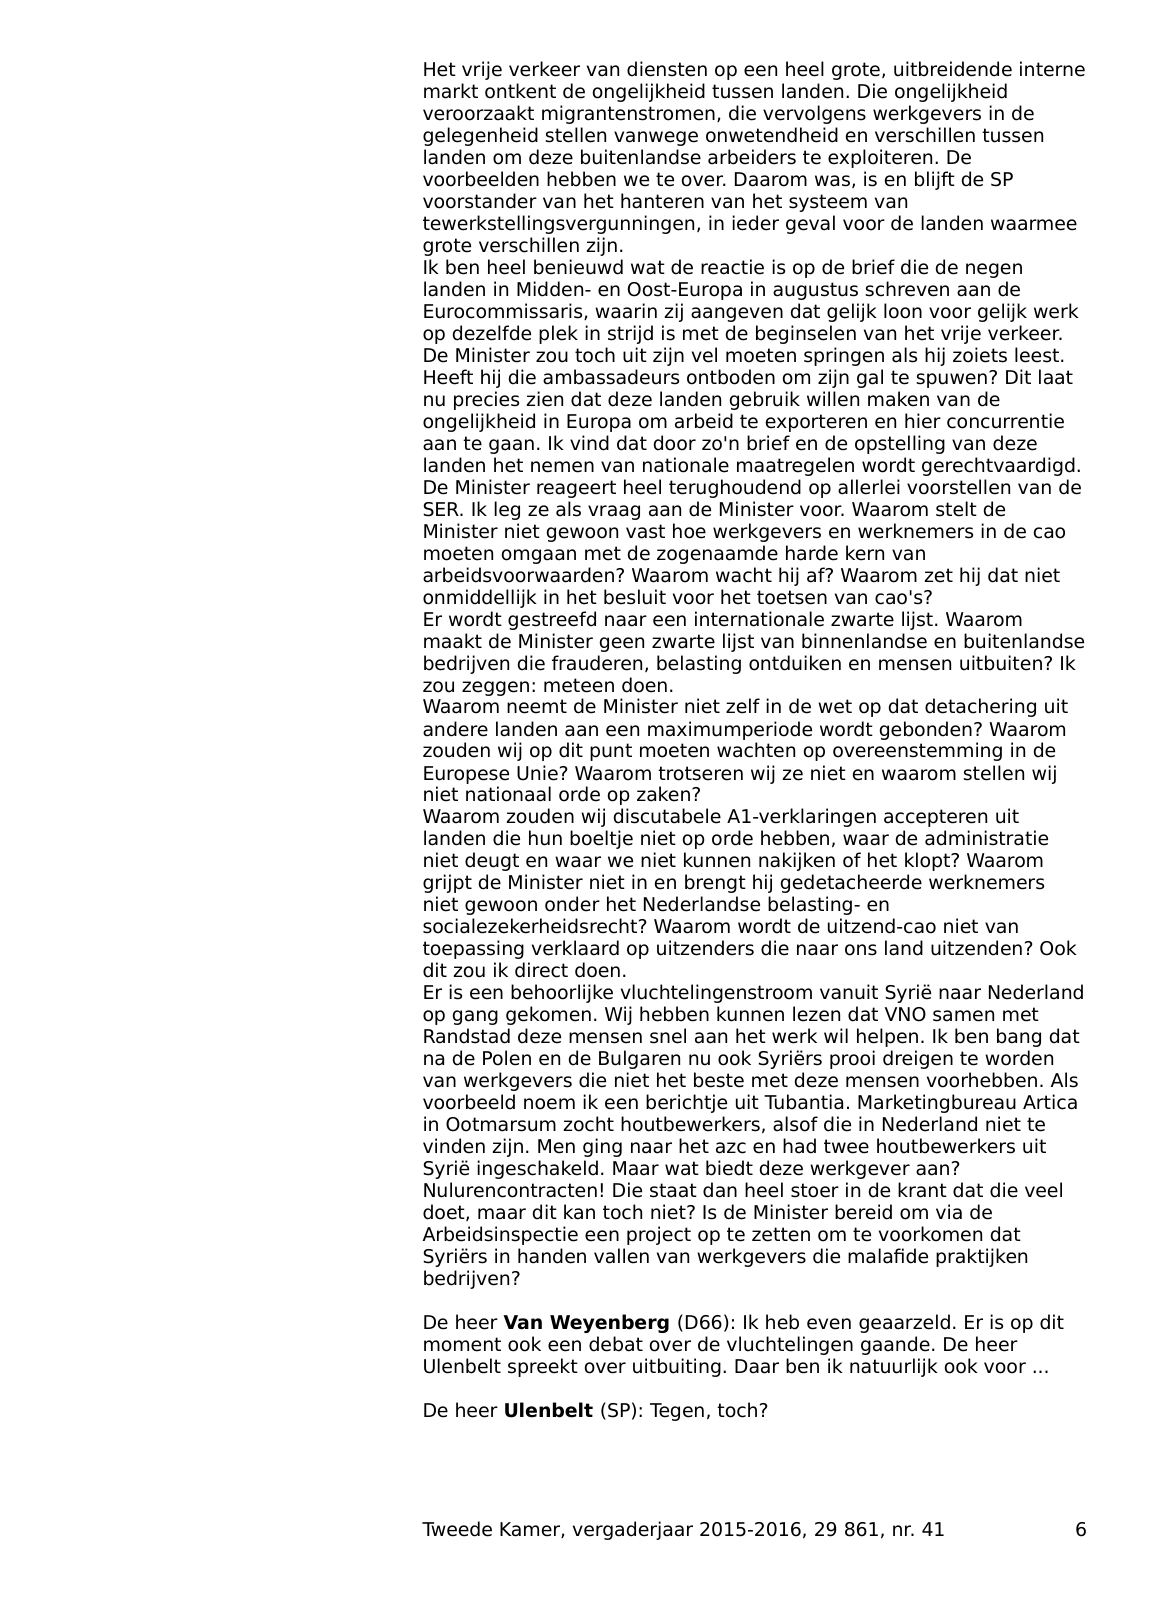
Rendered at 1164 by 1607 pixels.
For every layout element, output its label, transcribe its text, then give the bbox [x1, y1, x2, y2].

text Het vrije verkeer van diensten op een heel grote, uitbreidende interne markt ontkent de ongelijkheid tussen landen. Die ongelijkheid veroorzaakt migrantenstromen, die vervolgens werkgevers in de gelegenheid stellen vanwege onwetendheid en verschillen tussen landen om deze buitenlandse arbeiders te exploiteren. De voorbeelden hebben we te over. Daarom was, is en blijft de SP voorstander van het hanteren van het systeem van tewerkstellingsvergunningen, in ieder geval voor de landen waarmee grote verschillen zijn. [422, 59, 1087, 257]
text De Minister reageert heel terughoudend op allerlei voorstellen van de SER. Ik leg ze als vraag aan de Minister voor. Waarom stelt de Minister niet gewoon vast hoe werkgevers en werknemers in de cao moeten omgaan met de zogenaamde harde kern van arbeidsvoorwaarden? Waarom wacht hij af? Waarom zet hij dat niet onmiddellijk in het besluit voor het toetsen van cao's? [422, 477, 1087, 608]
text De heer Ulenbelt (SP): Tegen, toch? [422, 1400, 1087, 1422]
text Er wordt gestreefd naar een internationale zwarte lijst. Waarom maakt de Minister geen zwarte lijst van binnenlandse en buitenlandse bedrijven die frauderen, belasting ontduiken en mensen uitbuiten? Ik zou zeggen: meteen doen. [422, 608, 1087, 696]
text Waarom zouden wij discutabele A1-verklaringen accepteren uit landen die hun boeltje niet op orde hebben, waar de administratie niet deugt en waar we niet kunnen nakijken of het klopt? Waarom grijpt de Minister niet in en brengt hij gedetacheerde werknemers niet gewoon onder het Nederlandse belasting- en socialezekerheidsrecht? Waarom wordt de uitzend-cao niet van toepassing verklaard op uitzenders die naar ons land uitzenden? Ook dit zou ik direct doen. [422, 806, 1087, 982]
text Waarom neemt de Minister niet zelf in de wet op dat detachering uit andere landen aan een maximumperiode wordt gebonden? Waarom zouden wij op dit punt moeten wachten op overeenstemming in de Europese Unie? Waarom trotseren wij ze niet en waarom stellen wij niet nationaal orde op zaken? [422, 696, 1087, 806]
text Ik ben heel benieuwd wat de reactie is op de brief die de negen landen in Midden- en Oost-Europa in augustus schreven aan de Eurocommissaris, waarin zij aangeven dat gelijk loon voor gelijk werk op dezelfde plek in strijd is met de beginselen van het vrije verkeer. De Minister zou toch uit zijn vel moeten springen als hij zoiets leest. Heeft hij die ambassadeurs ontboden om zijn gal te spuwen? Dit laat nu precies zien dat deze landen gebruik willen maken van de ongelijkheid in Europa om arbeid te exporteren en hier concurrentie aan te gaan. Ik vind dat door zo'n brief en de opstelling van deze landen het nemen van nationale maatregelen wordt gerechtvaardigd. [422, 257, 1087, 477]
text Er is een behoorlijke vluchtelingenstroom vanuit Syrië naar Nederland op gang gekomen. Wij hebben kunnen lezen dat VNO samen met Randstad deze mensen snel aan het werk wil helpen. Ik ben bang dat na de Polen en de Bulgaren nu ook Syriërs prooi dreigen te worden van werkgevers die niet het beste met deze mensen voorhebben. Als voorbeeld noem ik een berichtje uit Tubantia. Marketingbureau Artica in Ootmarsum zocht houtbewerkers, alsof die in Nederland niet te vinden zijn. Men ging naar het azc en had twee houtbewerkers uit Syrië ingeschakeld. Maar wat biedt deze werkgever aan? Nulurencontracten! Die staat dan heel stoer in de krant dat die veel doet, maar dit kan toch niet? Is de Minister bereid om via de Arbeidsinspectie een project op te zetten om te voorkomen dat Syriërs in handen vallen van werkgevers die malafide praktijken bedrijven? [422, 982, 1087, 1290]
text De heer Van Weyenberg (D66): Ik heb even geaarzeld. Er is op dit moment ook een debat over de vluchtelingen gaande. De heer Ulenbelt spreekt over uitbuiting. Daar ben ik natuurlijk ook voor ... [422, 1312, 1087, 1378]
